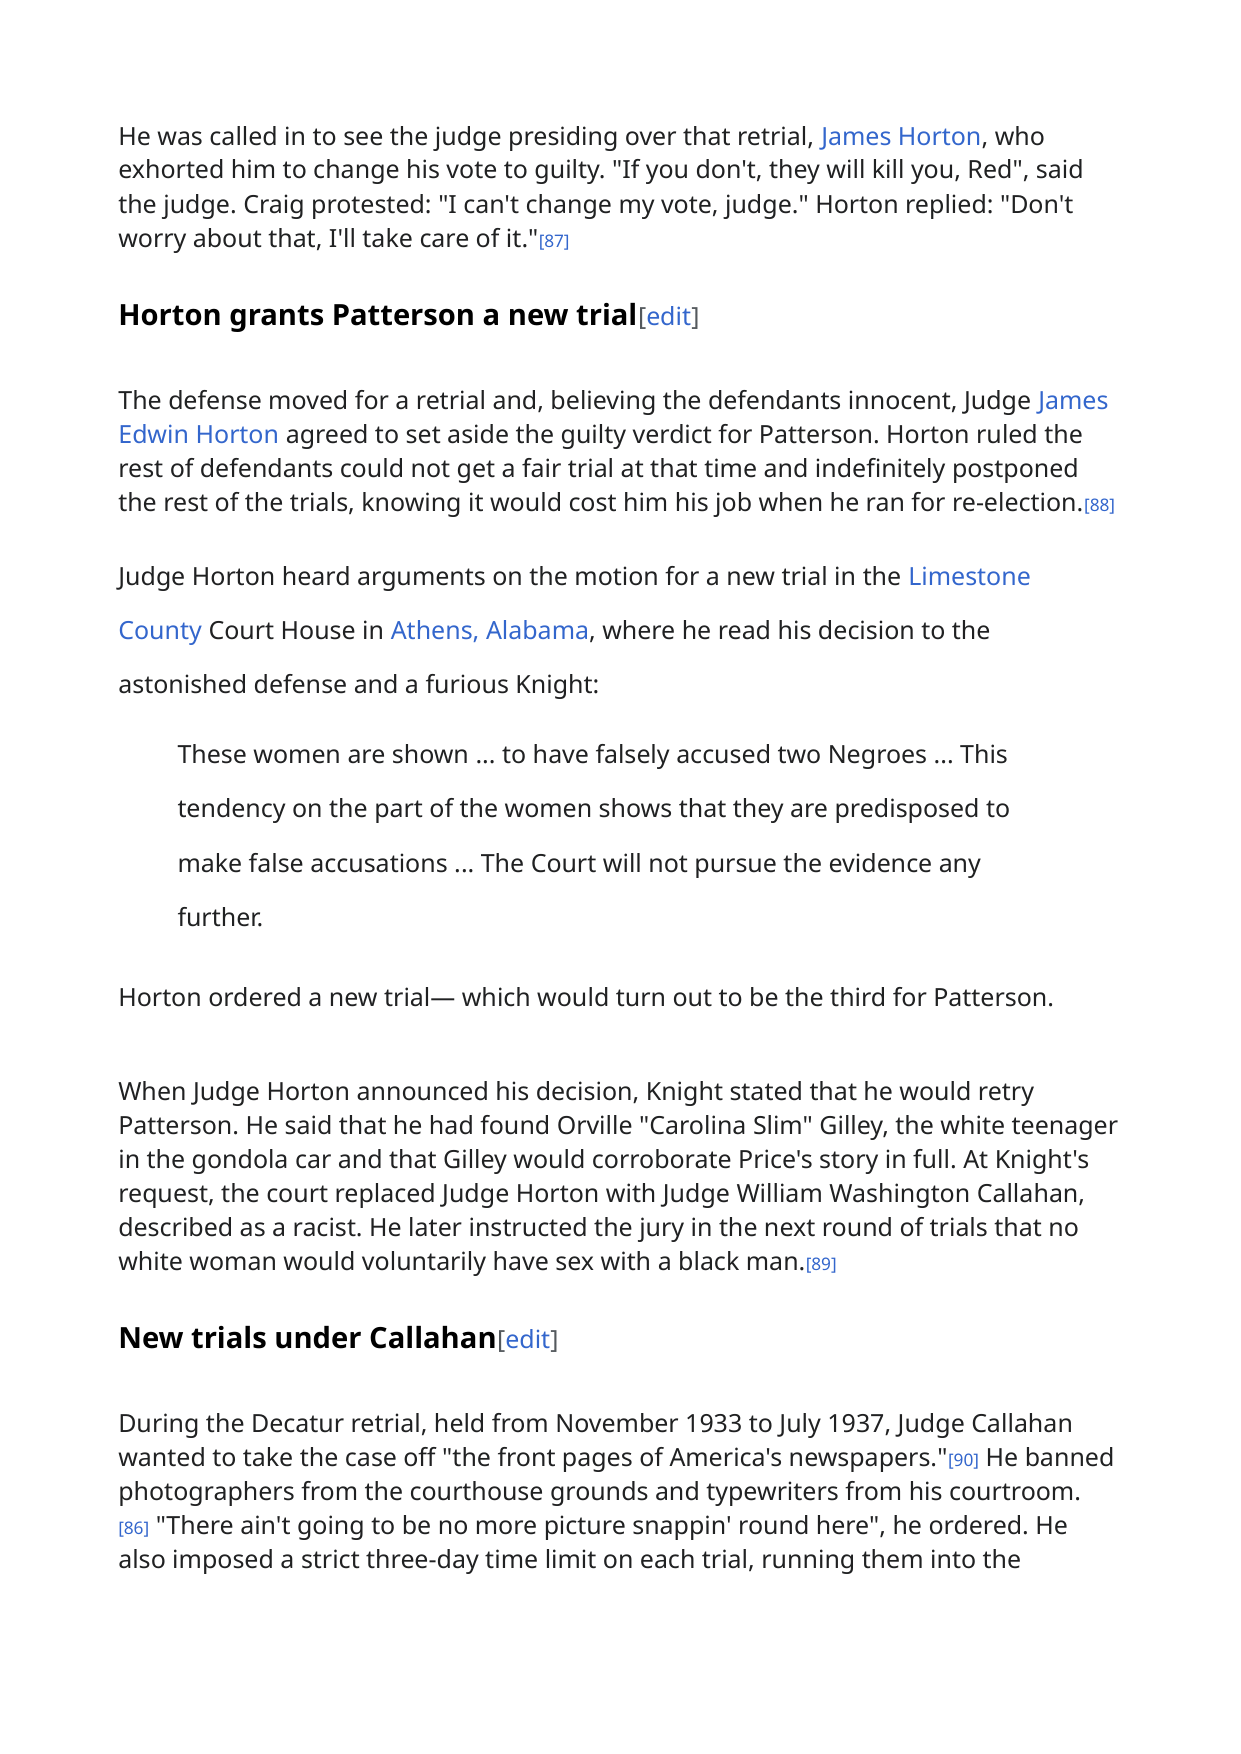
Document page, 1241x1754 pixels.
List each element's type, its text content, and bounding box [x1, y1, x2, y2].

text These women are shown ... to have falsely accused two Negroes ... This tendency on the part of the women shows that they are predisposed to make false accusations ... The Court will not pursue the evidence any further. [177, 736, 1063, 934]
text He was called in to see the judge presiding over that retrial, James Horton, who exhorted him to change his vote to guilty. "If you don't, they will kill you, Red", said the judge. Craig protested: "I can't change my vote, judge." Horton replied: "Don't worry about that, I'll take care of it."[87] [118, 118, 1122, 254]
text Horton ordered a new trial— which would turn out to be the third for Patterson. [118, 979, 1122, 1013]
text Judge Horton heard arguments on the motion for a new trial in the Limestone County Court House in Athens, Alabama, where he read his decision to the astonished defense and a furious Knight: [118, 558, 1122, 701]
subtitle Horton grants Patterson a new trial[edit] [118, 294, 1122, 334]
text The defense moved for a retrial and, believing the defendants innocent, Judge James Edwin Horton agreed to set aside the guilty verdict for Patterson. Horton ruled the rest of defendants could not get a fair trial at that time and indefinitely postponed the rest of the trials, knowing it would cost him his job when he ran for re-election.[88] [118, 382, 1122, 519]
text When Judge Horton announced his decision, Knight stated that he would retry Patterson. He said that he had found Orville "Carolina Slim" Gilley, the white teenager in the gondola car and that Gilley would corroborate Price's story in full. At Knight's request, the court replaced Judge Horton with Judge William Washington Callahan, described as a racist. He later instructed the jury in the next round of trials that no white woman would voluntarily have sex with a black man.[89] [118, 1073, 1122, 1278]
text During the Decatur retrial, held from November 1933 to July 1937, Judge Callahan wanted to take the case off "the front pages of America's newspapers."[90] He banned photographers from the courthouse grounds and typewriters from his courtroom.[86] "There ain't going to be no more picture snappin' round here", he ordered. He also imposed a strict three-day time limit on each trial, running them into the [118, 1406, 1122, 1576]
subtitle New trials under Callahan[edit] [118, 1317, 1122, 1357]
